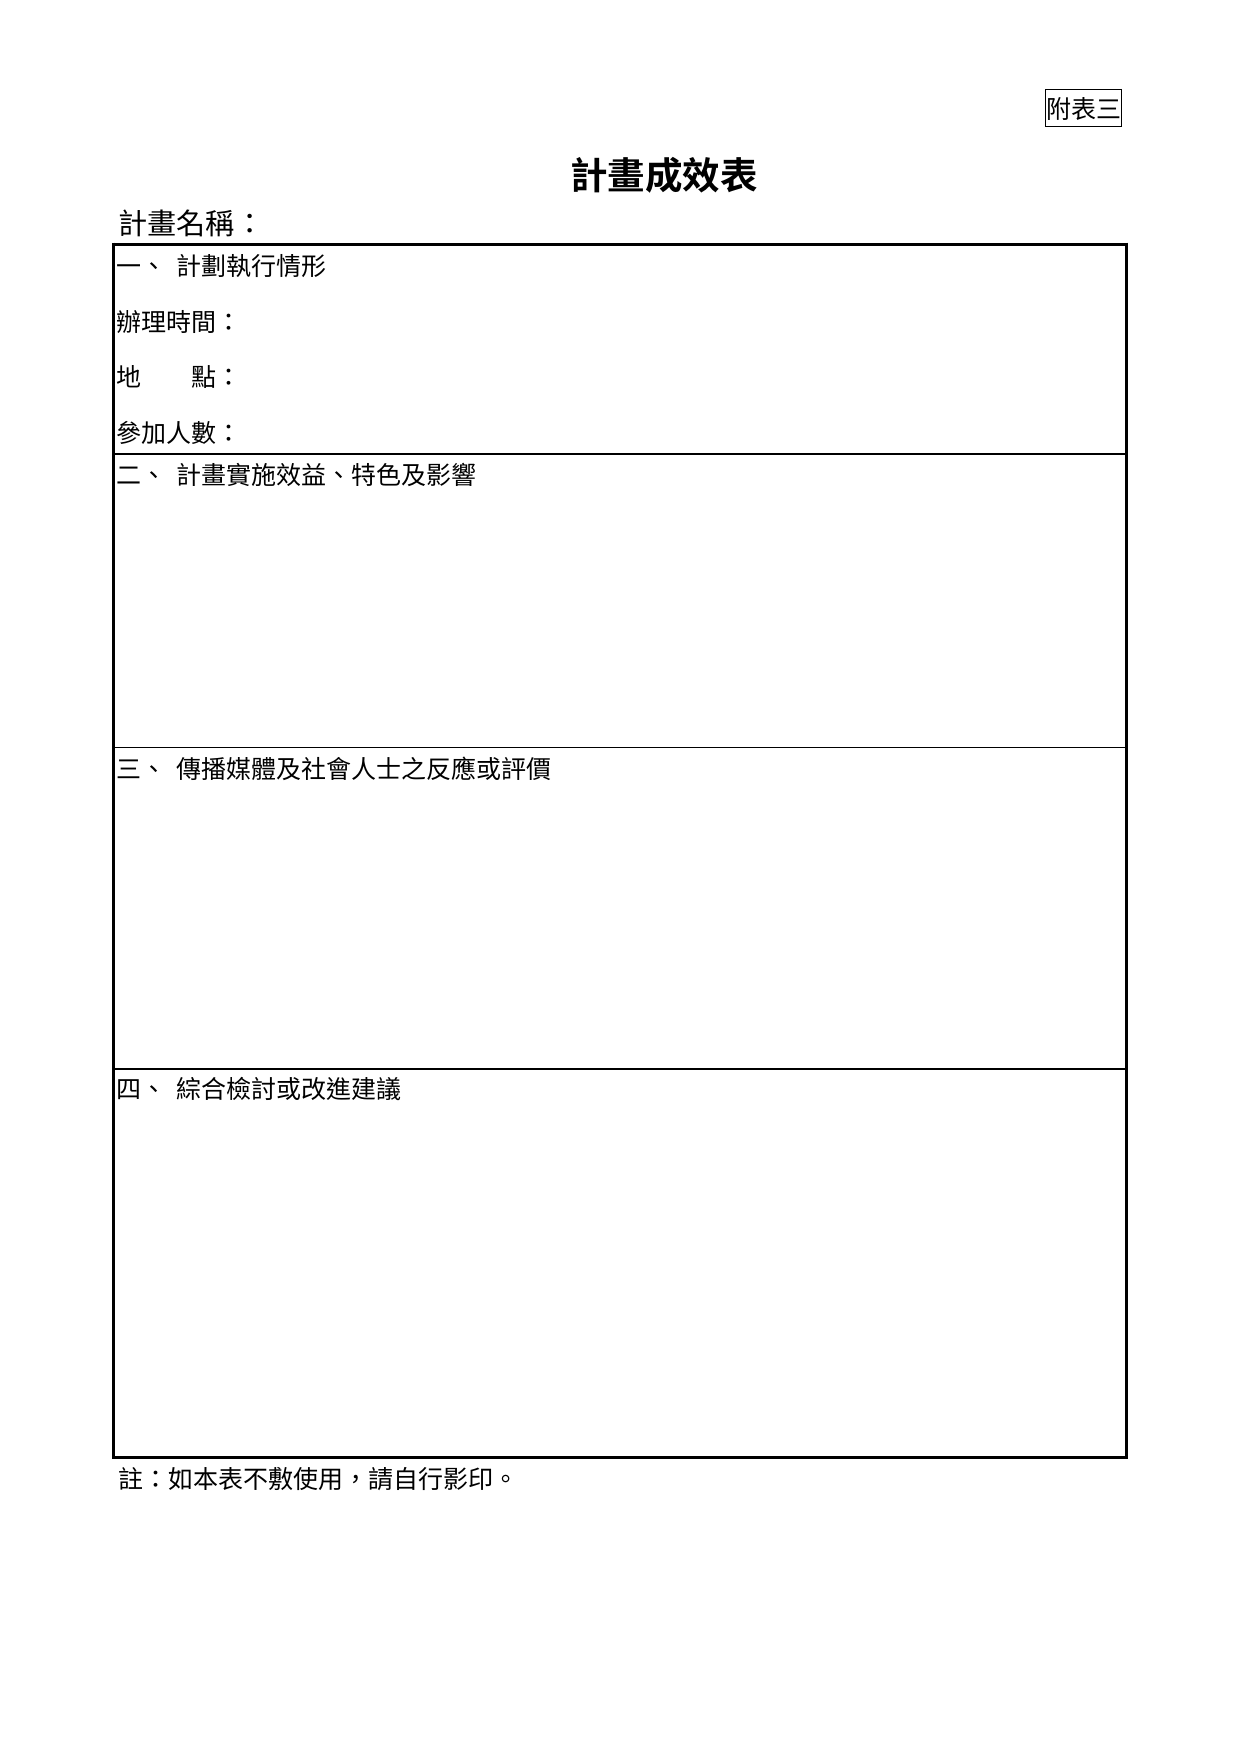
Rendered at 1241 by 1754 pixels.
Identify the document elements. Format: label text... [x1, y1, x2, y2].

table_cell 計畫實施效益、特色及影響 [115, 455, 1125, 747]
table_cell 傳播媒體及社會人士之反應或評價 [115, 748, 1125, 1068]
text 註：如本表不敷使用，請自行影印。 [118, 1459, 1122, 1497]
table_cell 綜合檢討或改進建議 [115, 1070, 1125, 1456]
table_header 計劃執行情形 辦理時間： 地 點： 參加人數： [115, 246, 1125, 453]
text 計畫成效表 [118, 146, 1209, 200]
text 計畫名稱： [118, 200, 1209, 243]
